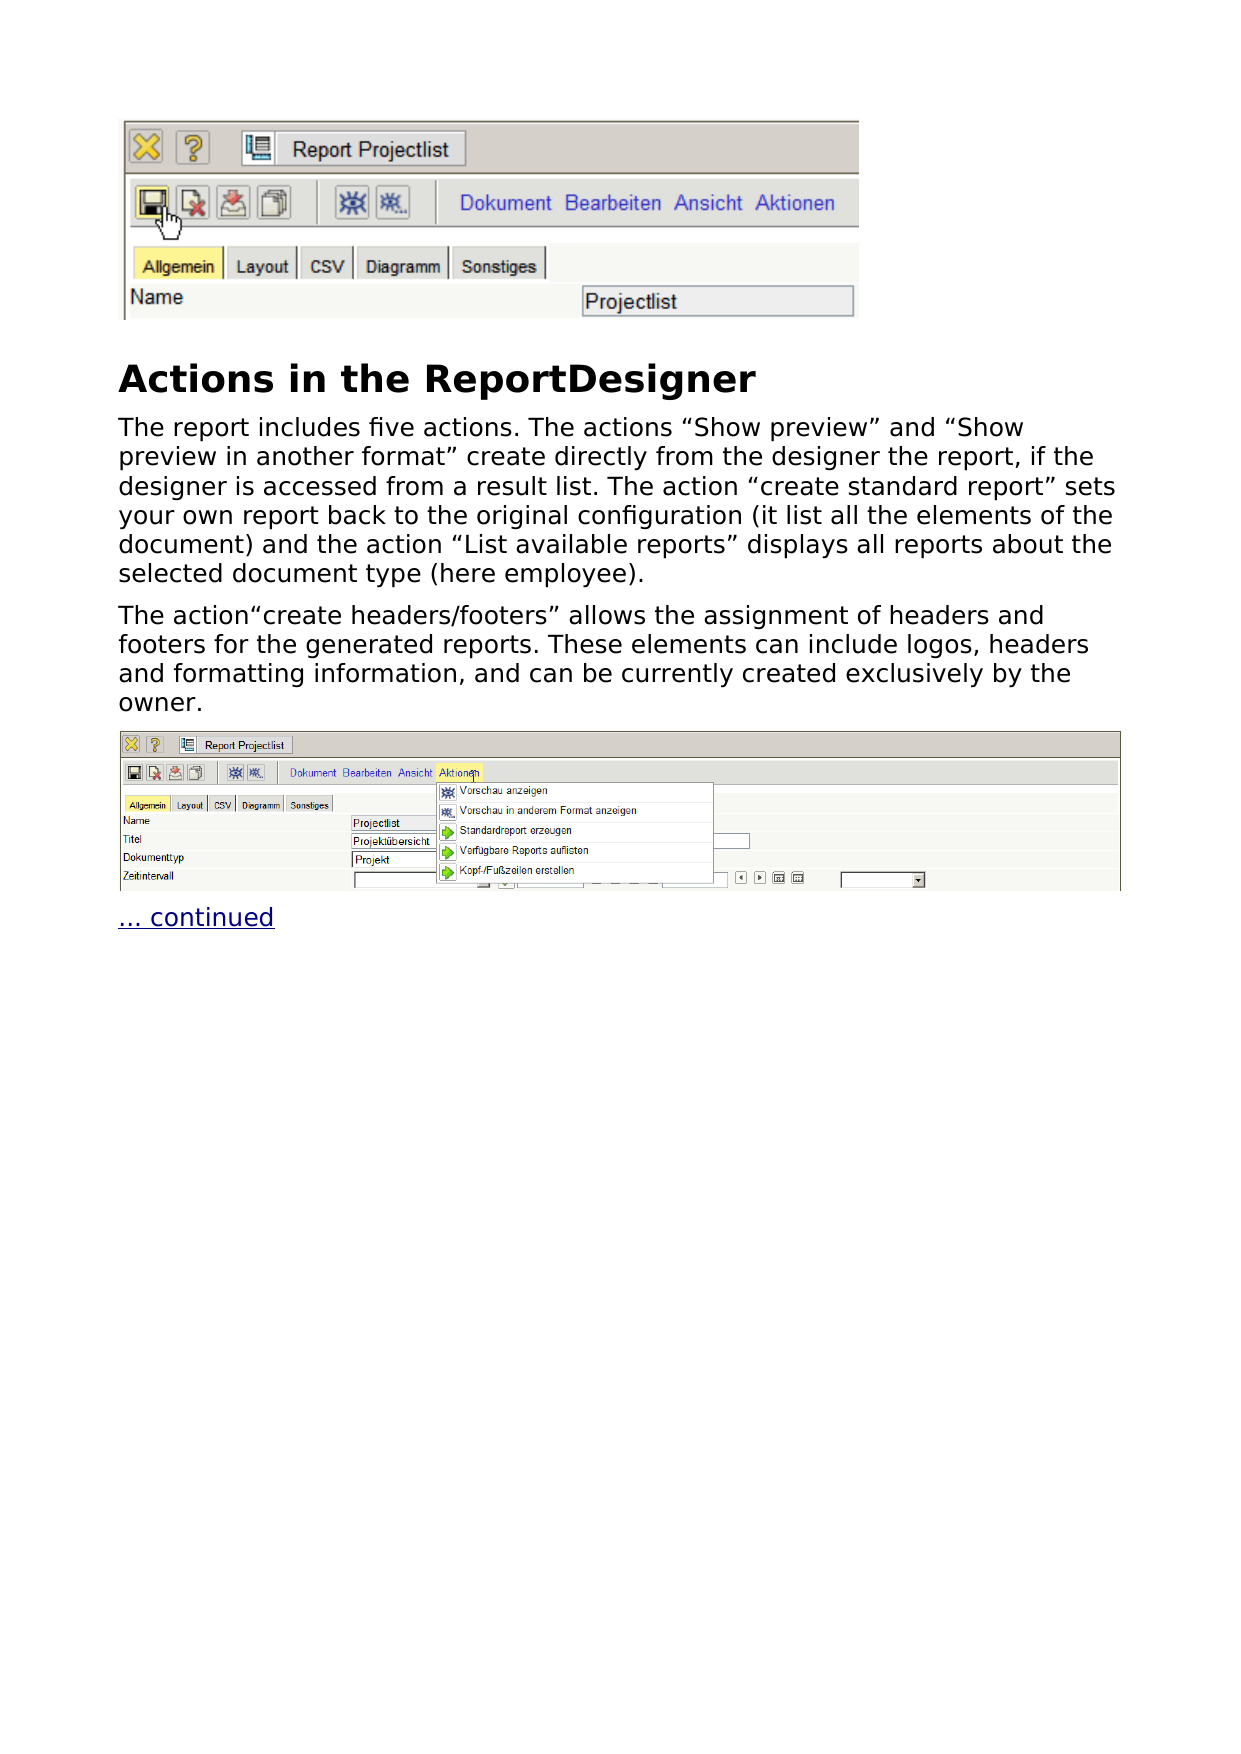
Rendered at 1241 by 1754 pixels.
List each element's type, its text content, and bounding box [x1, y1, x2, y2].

text ... continued [118, 903, 1122, 932]
picture [118, 118, 859, 320]
subtitle Actions in the ReportDesigner [118, 357, 1122, 401]
picture [118, 730, 1123, 891]
text The action“create headers/footers” allows the assignment of headers and footers for the generated reports. These elements can include logos, headers and formatting information, and can be currently created exclusively by the owner. [118, 601, 1122, 717]
text The report includes five actions. The actions “Show preview” and “Show preview in another format” create directly from the designer the report, if the designer is accessed from a result list. The action “create standard report” sets your own report back to the original configuration (it list all the elements of the document) and the action “List available reports” displays all reports about the selected document type (here employee). [118, 413, 1122, 588]
